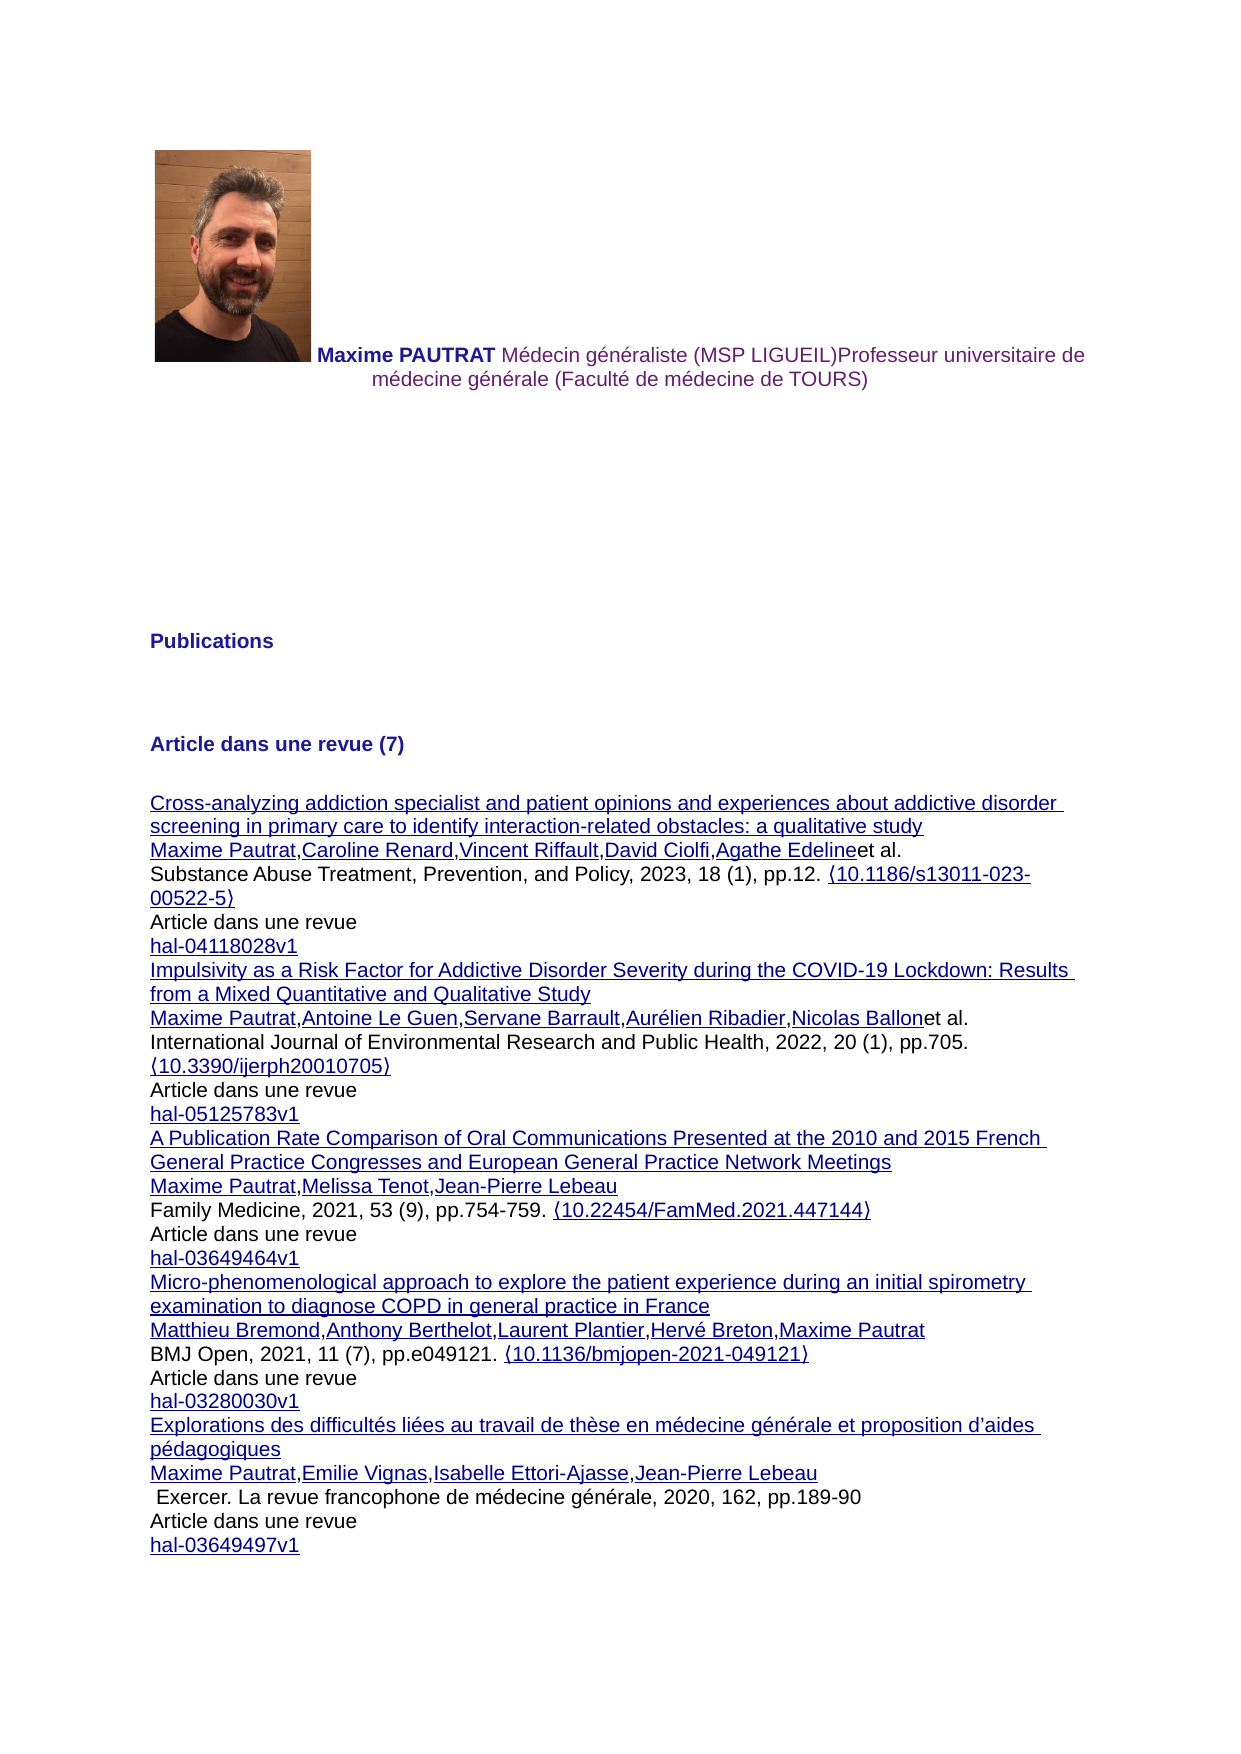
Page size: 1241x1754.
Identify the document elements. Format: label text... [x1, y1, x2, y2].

table_cell Impulsivity as a Risk Factor for Addictive Disorder Severity during the COVID-19 Lockdown: Results from a Mixed Quantitative and Qualitative Study Maxime Pautrat,Antoine Le Guen,Servane Barrault,Aurélien Ribadier,Nicolas Ballonet al. International Journal of Environmental Research and Public Health, 2022, 20 (1), pp.705. ⟨10.3390/ijerph20010705⟩ Article dans une revue hal-05125783v1 [150, 958, 1090, 1126]
picture [154, 150, 312, 362]
subtitle Publications [150, 629, 1090, 653]
table_cell Micro-phenomenological approach to explore the patient experience during an initial spirometry examination to diagnose COPD in general practice in France Matthieu Bremond,Anthony Berthelot,Laurent Plantier,Hervé Breton,Maxime Pautrat BMJ Open, 2021, 11 (7), pp.e049121. ⟨10.1136/bmjopen-2021-049121⟩ Article dans une revue hal-03280030v1 [150, 1270, 1090, 1413]
table_header Cross-analyzing addiction specialist and patient opinions and experiences about addictive disorder screening in primary care to identify interaction-related obstacles: a qualitative study Maxime Pautrat,Caroline Renard,Vincent Riffault,David Ciolfi,Agathe Edelineet al. Substance Abuse Treatment, Prevention, and Policy, 2023, 18 (1), pp.12. ⟨10.1186/s13011-023-00522-5⟩ Article dans une revue hal-04118028v1 [150, 790, 1090, 958]
table_cell A Publication Rate Comparison of Oral Communications Presented at the 2010 and 2015 French General Practice Congresses and European General Practice Network Meetings Maxime Pautrat,Melissa Tenot,Jean-Pierre Lebeau Family Medicine, 2021, 53 (9), pp.754-759. ⟨10.22454/FamMed.2021.447144⟩ Article dans une revue hal-03649464v1 [150, 1126, 1090, 1269]
subtitle Article dans une revue (7) [150, 732, 1090, 756]
subtitle Maxime PAUTRAT Médecin généraliste (MSP LIGUEIL)Professeur universitaire de médecine générale (Faculté de médecine de TOURS) [150, 150, 1090, 390]
table_cell Explorations des difficultés liées au travail de thèse en médecine générale et proposition d’aides pédagogiques Maxime Pautrat,Emilie Vignas,Isabelle Ettori-Ajasse,Jean-Pierre Lebeau Exercer. La revue francophone de médecine générale, 2020, 162, pp.189-90 Article dans une revue hal-03649497v1 [150, 1413, 1090, 1557]
